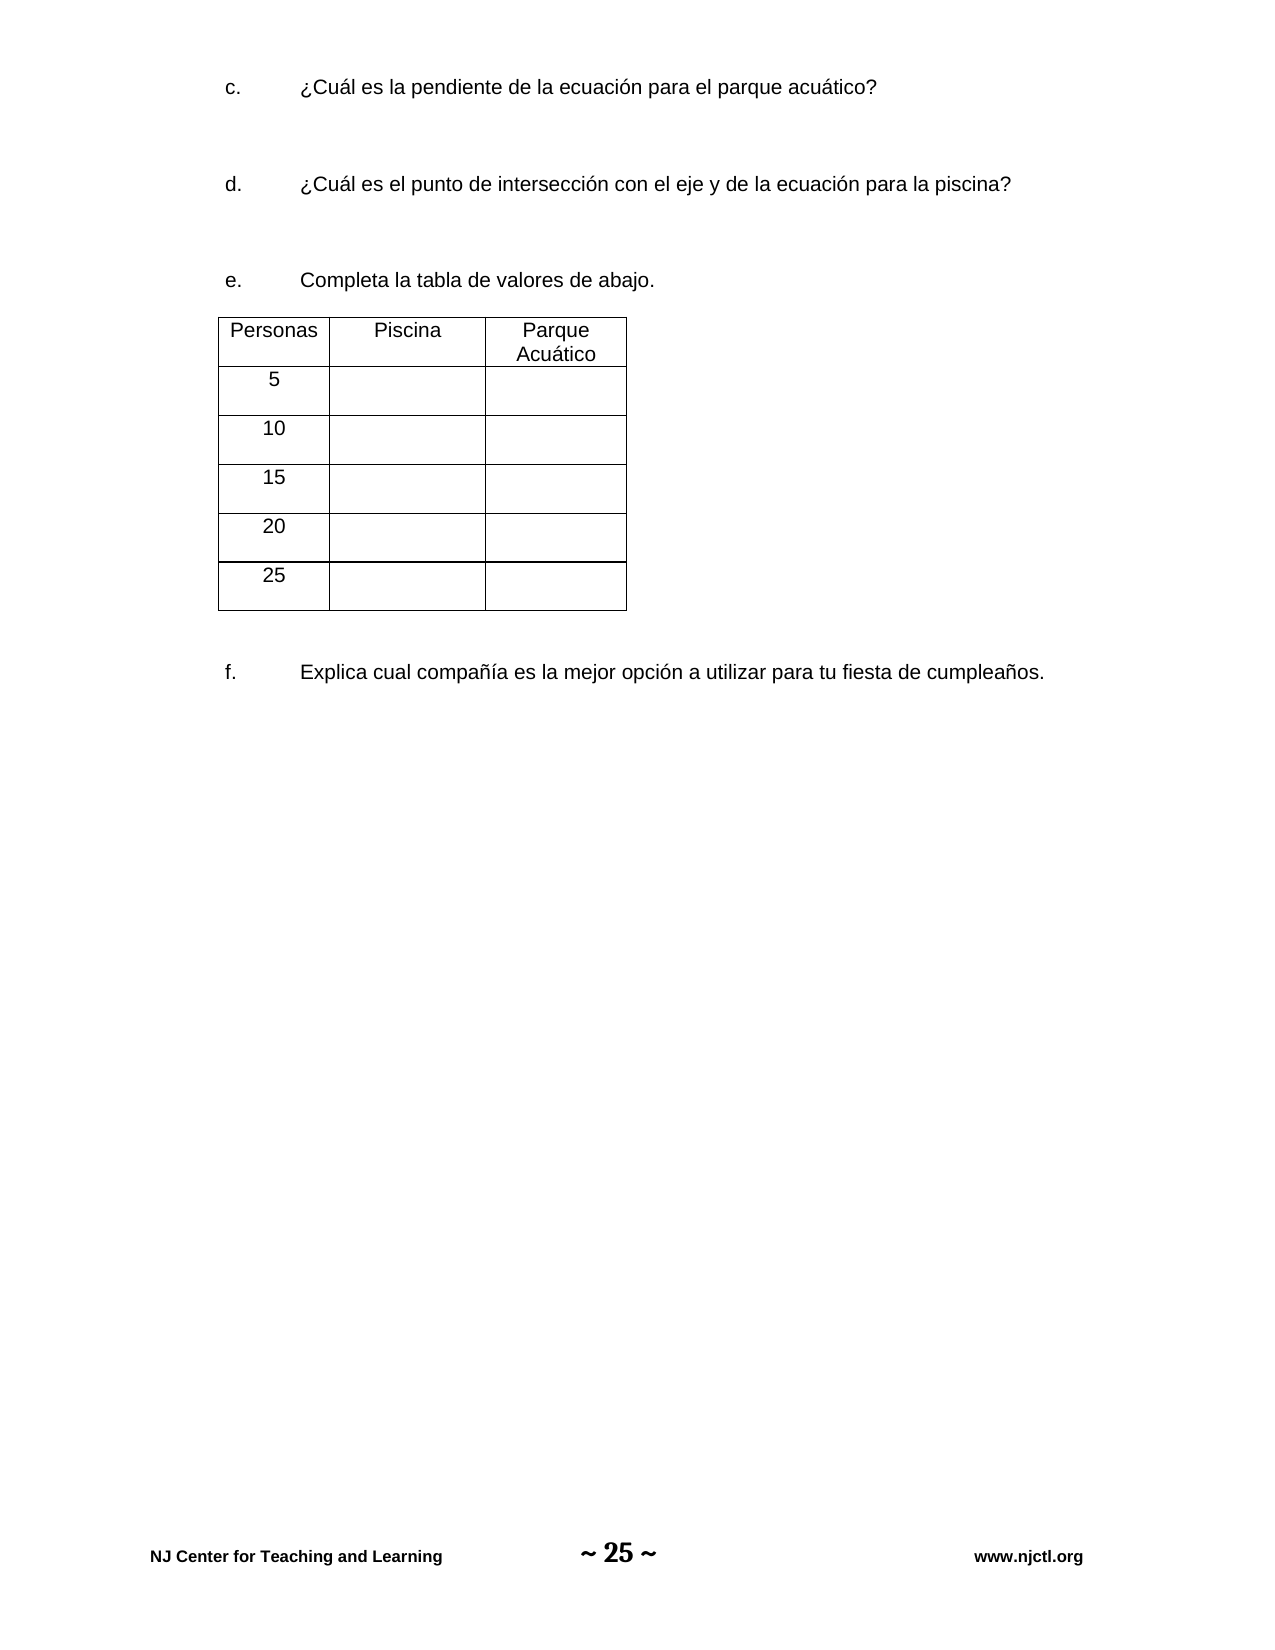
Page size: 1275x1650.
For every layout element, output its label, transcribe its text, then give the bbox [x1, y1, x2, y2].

table_header Parque Acuático [486, 318, 626, 366]
table_header Personas [219, 318, 329, 366]
table_cell 10 [219, 416, 329, 463]
table_cell 20 [219, 514, 329, 561]
table_cell [486, 416, 626, 463]
text c. ¿Cuál es la pendiente de la ecuación para el parque acuático? [150, 75, 1125, 99]
table_cell [486, 367, 626, 414]
table_cell [486, 465, 626, 512]
text f. Explica cual compañía es la mejor opción a utilizar para tu fiesta de cumpleaños. [150, 660, 1125, 684]
table_cell 15 [219, 465, 329, 512]
text e. Completa la tabla de valores de abajo. [150, 268, 1125, 292]
table_cell [330, 367, 485, 414]
table_cell [330, 563, 485, 610]
table_cell [330, 514, 485, 561]
table_cell [330, 416, 485, 463]
table_cell 5 [219, 367, 329, 414]
table_cell [330, 465, 485, 512]
table_header Piscina [330, 318, 485, 366]
table_cell 25 [219, 563, 329, 610]
table_cell [486, 514, 626, 561]
text d. ¿Cuál es el punto de intersección con el eje y de la ecuación para la piscina? [150, 172, 1125, 196]
table_cell [486, 563, 626, 610]
